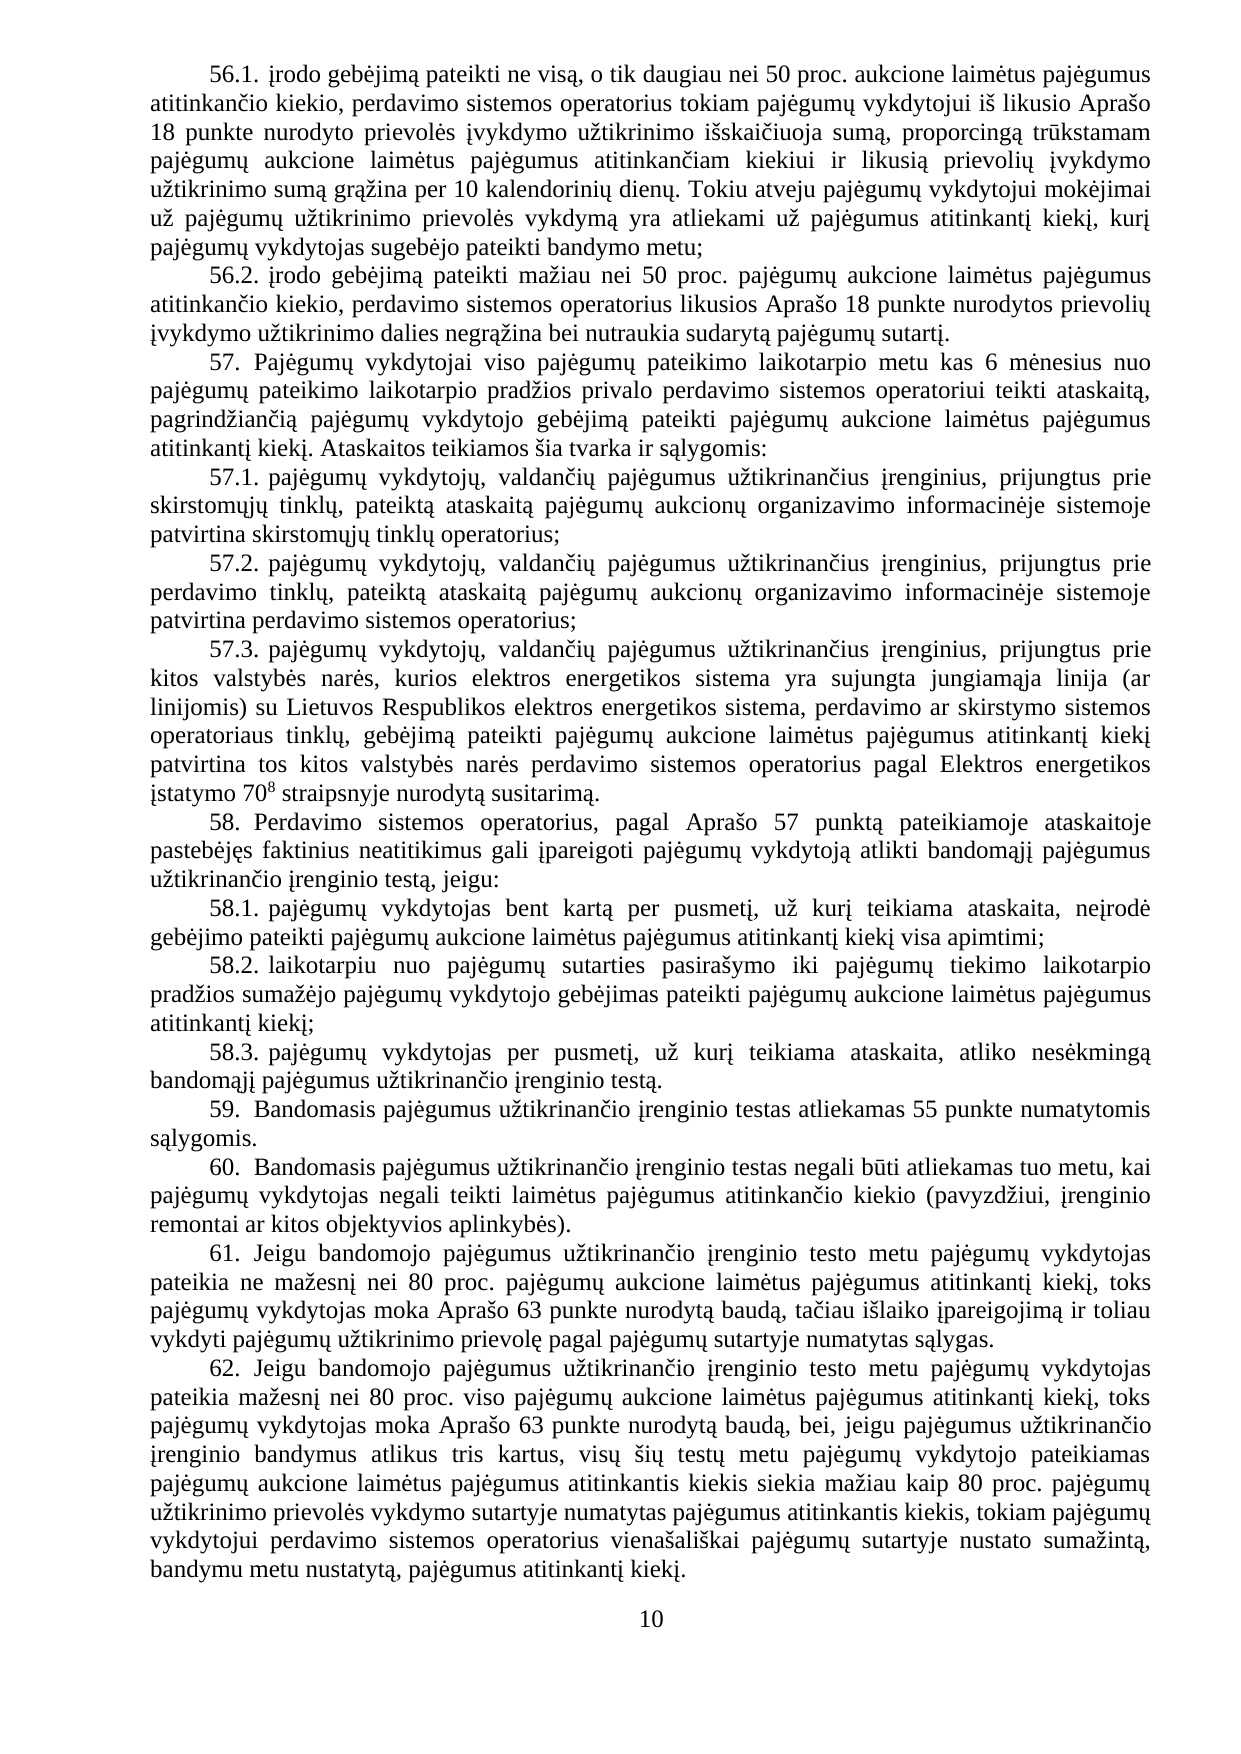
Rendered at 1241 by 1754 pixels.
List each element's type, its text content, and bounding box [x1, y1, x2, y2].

text 58.2. laikotarpiu nuo pajėgumų sutarties pasirašymo iki pajėgumų tiekimo laikotarpio pradžios sumažėjo pajėgumų vykdytojo gebėjimas pateikti pajėgumų aukcione laimėtus pajėgumus atitinkantį kiekį; [150, 950, 1152, 1037]
text 57. Pajėgumų vykdytojai viso pajėgumų pateikimo laikotarpio metu kas 6 mėnesius nuo pajėgumų pateikimo laikotarpio pradžios privalo perdavimo sistemos operatoriui teikti ataskaitą, pagrindžiančią pajėgumų vykdytojo gebėjimą pateikti pajėgumų aukcione laimėtus pajėgumus atitinkantį kiekį. Ataskaitos teikiamos šia tvarka ir sąlygomis: [150, 347, 1152, 462]
text 58. Perdavimo sistemos operatorius, pagal Aprašo 57 punktą pateikiamoje ataskaitoje pastebėjęs faktinius neatitikimus gali įpareigoti pajėgumų vykdytoją atlikti bandomąjį pajėgumus užtikrinančio įrenginio testą, jeigu: [150, 807, 1152, 893]
text 59. Bandomasis pajėgumus užtikrinančio įrenginio testas atliekamas 55 punkte numatytomis sąlygomis. [150, 1094, 1152, 1152]
text 61. Jeigu bandomojo pajėgumus užtikrinančio įrenginio testo metu pajėgumų vykdytojas pateikia ne mažesnį nei 80 proc. pajėgumų aukcione laimėtus pajėgumus atitinkantį kiekį, toks pajėgumų vykdytojas moka Aprašo 63 punkte nurodytą baudą, tačiau išlaiko įpareigojimą ir toliau vykdyti pajėgumų užtikrinimo prievolę pagal pajėgumų sutartyje numatytas sąlygas. [150, 1238, 1152, 1353]
text 58.1. pajėgumų vykdytojas bent kartą per pusmetį, už kurį teikiama ataskaita, neįrodė gebėjimo pateikti pajėgumų aukcione laimėtus pajėgumus atitinkantį kiekį visa apimtimi; [150, 893, 1152, 950]
text 57.2. pajėgumų vykdytojų, valdančių pajėgumus užtikrinančius įrenginius, prijungtus prie perdavimo tinklų, pateiktą ataskaitą pajėgumų aukcionų organizavimo informacinėje sistemoje patvirtina perdavimo sistemos operatorius; [150, 548, 1152, 634]
text 57.1. pajėgumų vykdytojų, valdančių pajėgumus užtikrinančius įrenginius, prijungtus prie skirstomųjų tinklų, pateiktą ataskaitą pajėgumų aukcionų organizavimo informacinėje sistemoje patvirtina skirstomųjų tinklų operatorius; [150, 462, 1152, 548]
text 58.3. pajėgumų vykdytojas per pusmetį, už kurį teikiama ataskaita, atliko nesėkmingą bandomąjį pajėgumus užtikrinančio įrenginio testą. [150, 1037, 1152, 1094]
text 56.1. įrodo gebėjimą pateikti ne visą, o tik daugiau nei 50 proc. aukcione laimėtus pajėgumus atitinkančio kiekio, perdavimo sistemos operatorius tokiam pajėgumų vykdytojui iš likusio Aprašo 18 punkte nurodyto prievolės įvykdymo užtikrinimo išskaičiuoja sumą, proporcingą trūkstamam pajėgumų aukcione laimėtus pajėgumus atitinkančiam kiekiui ir likusią prievolių įvykdymo užtikrinimo sumą grąžina per 10 kalendorinių dienų. Tokiu atveju pajėgumų vykdytojui mokėjimai už pajėgumų užtikrinimo prievolės vykdymą yra atliekami už pajėgumus atitinkantį kiekį, kurį pajėgumų vykdytojas sugebėjo pateikti bandymo metu; [150, 59, 1152, 260]
text 57.3. pajėgumų vykdytojų, valdančių pajėgumus užtikrinančius įrenginius, prijungtus prie kitos valstybės narės, kurios elektros energetikos sistema yra sujungta jungiamąja linija (ar linijomis) su Lietuvos Respublikos elektros energetikos sistema, perdavimo ar skirstymo sistemos operatoriaus tinklų, gebėjimą pateikti pajėgumų aukcione laimėtus pajėgumus atitinkantį kiekį patvirtina tos kitos valstybės narės perdavimo sistemos operatorius pagal Elektros energetikos įstatymo 708 straipsnyje nurodytą susitarimą. [150, 634, 1152, 807]
text 60. Bandomasis pajėgumus užtikrinančio įrenginio testas negali būti atliekamas tuo metu, kai pajėgumų vykdytojas negali teikti laimėtus pajėgumus atitinkančio kiekio (pavyzdžiui, įrenginio remontai ar kitos objektyvios aplinkybės). [150, 1152, 1152, 1238]
text 62. Jeigu bandomojo pajėgumus užtikrinančio įrenginio testo metu pajėgumų vykdytojas pateikia mažesnį nei 80 proc. viso pajėgumų aukcione laimėtus pajėgumus atitinkantį kiekį, toks pajėgumų vykdytojas moka Aprašo 63 punkte nurodytą baudą, bei, jeigu pajėgumus užtikrinančio įrenginio bandymus atlikus tris kartus, visų šių testų metu pajėgumų vykdytojo pateikiamas pajėgumų aukcione laimėtus pajėgumus atitinkantis kiekis siekia mažiau kaip 80 proc. pajėgumų užtikrinimo prievolės vykdymo sutartyje numatytas pajėgumus atitinkantis kiekis, tokiam pajėgumų vykdytojui perdavimo sistemos operatorius vienašališkai pajėgumų sutartyje nustato sumažintą, bandymu metu nustatytą, pajėgumus atitinkantį kiekį. [150, 1353, 1152, 1583]
text 56.2. įrodo gebėjimą pateikti mažiau nei 50 proc. pajėgumų aukcione laimėtus pajėgumus atitinkančio kiekio, perdavimo sistemos operatorius likusios Aprašo 18 punkte nurodytos prievolių įvykdymo užtikrinimo dalies negrąžina bei nutraukia sudarytą pajėgumų sutartį. [150, 260, 1152, 347]
